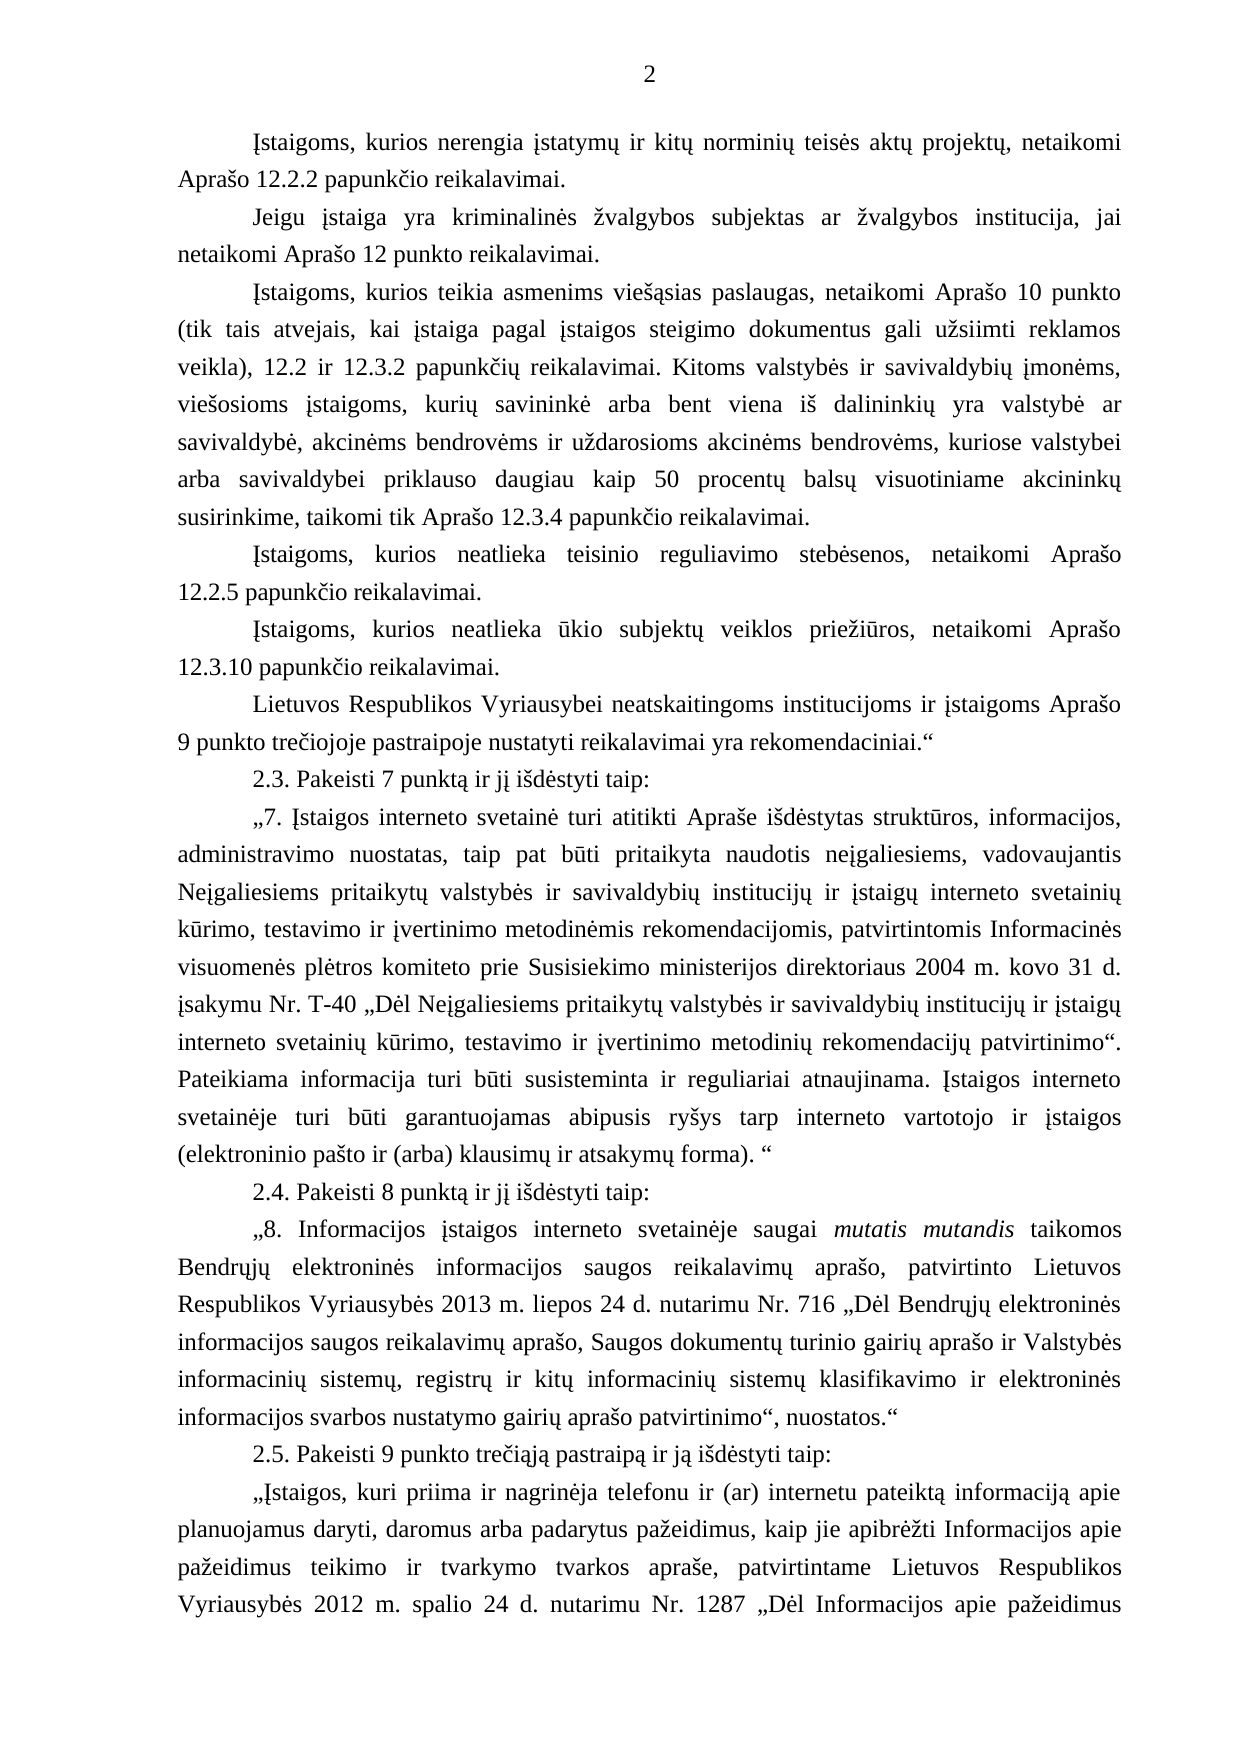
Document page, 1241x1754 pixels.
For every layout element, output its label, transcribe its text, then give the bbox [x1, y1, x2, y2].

text Įstaigoms, kurios neatlieka teisinio reguliavimo stebėsenos, netaikomi Aprašo 12.2.5 papunkčio reikalavimai. [177, 531, 1122, 606]
text Įstaigoms, kurios neatlieka ūkio subjektų veiklos priežiūros, netaikomi Aprašo 12.3.10 papunkčio reikalavimai. [177, 606, 1122, 681]
text 2.3. Pakeisti 7 punktą ir jį išdėstyti taip: [177, 756, 1122, 793]
text Jeigu įstaiga yra kriminalinės žvalgybos subjektas ar žvalgybos institucija, jai netaikomi Aprašo 12 punkto reikalavimai. [177, 193, 1122, 268]
text „Įstaigos, kuri priima ir nagrinėja telefonu ir (ar) internetu pateiktą informaciją apie planuojamus daryti, daromus arba padarytus pažeidimus, kaip jie apibrėžti Informacijos apie pažeidimus teikimo ir tvarkymo tvarkos apraše, patvirtintame Lietuvos Respublikos Vyriausybės 2012 m. spalio 24 d. nutarimu Nr. 1287 „Dėl Informacijos apie pažeidimus [177, 1468, 1122, 1618]
text Įstaigoms, kurios teikia asmenims viešąsias paslaugas, netaikomi Aprašo 10 punkto (tik tais atvejais, kai įstaiga pagal įstaigos steigimo dokumentus gali užsiimti reklamos veikla), 12.2 ir 12.3.2 papunkčių reikalavimai. Kitoms valstybės ir savivaldybių įmonėms, viešosioms įstaigoms, kurių savininkė arba bent viena iš dalininkių yra valstybė ar savivaldybė, akcinėms bendrovėms ir uždarosioms akcinėms bendrovėms, kuriose valstybei arba savivaldybei priklauso daugiau kaip 50 procentų balsų visuotiniame akcininkų susirinkime, taikomi tik Aprašo 12.3.4 papunkčio reikalavimai. [177, 268, 1122, 531]
text „8. Informacijos įstaigos interneto svetainėje saugai mutatis mutandis taikomos Bendrųjų elektroninės informacijos saugos reikalavimų aprašo, patvirtinto Lietuvos Respublikos Vyriausybės 2013 m. liepos 24 d. nutarimu Nr. 716 „Dėl Bendrųjų elektroninės informacijos saugos reikalavimų aprašo, Saugos dokumentų turinio gairių aprašo ir Valstybės informacinių sistemų, registrų ir kitų informacinių sistemų klasifikavimo ir elektroninės informacijos svarbos nustatymo gairių aprašo patvirtinimo“, nuostatos.“ [177, 1206, 1122, 1431]
text „7. Įstaigos interneto svetainė turi atitikti Apraše išdėstytas struktūros, informacijos, administravimo nuostatas, taip pat būti pritaikyta naudotis neįgaliesiems, vadovaujantis Neįgaliesiems pritaikytų valstybės ir savivaldybių institucijų ir įstaigų interneto svetainių kūrimo, testavimo ir įvertinimo metodinėmis rekomendacijomis, patvirtintomis Informacinės visuomenės plėtros komiteto prie Susisiekimo ministerijos direktoriaus 2004 m. kovo 31 d. įsakymu Nr. T-40 „Dėl Neįgaliesiems pritaikytų valstybės ir savivaldybių institucijų ir įstaigų interneto svetainių kūrimo, testavimo ir įvertinimo metodinių rekomendacijų patvirtinimo“. Pateikiama informacija turi būti susisteminta ir reguliariai atnaujinama. Įstaigos interneto svetainėje turi būti garantuojamas abipusis ryšys tarp interneto vartotojo ir įstaigos (elektroninio pašto ir (arba) klausimų ir atsakymų forma). “ [177, 793, 1122, 1168]
text 2.5. Pakeisti 9 punkto trečiąją pastraipą ir ją išdėstyti taip: [177, 1431, 1122, 1468]
text Lietuvos Respublikos Vyriausybei neatskaitingoms institucijoms ir įstaigoms Aprašo 9 punkto trečiojoje pastraipoje nustatyti reikalavimai yra rekomendaciniai.“ [177, 681, 1122, 756]
text 2.4. Pakeisti 8 punktą ir jį išdėstyti taip: [177, 1168, 1122, 1206]
text Įstaigoms, kurios nerengia įstatymų ir kitų norminių teisės aktų projektų, netaikomi Aprašo 12.2.2 papunkčio reikalavimai. [177, 118, 1122, 193]
